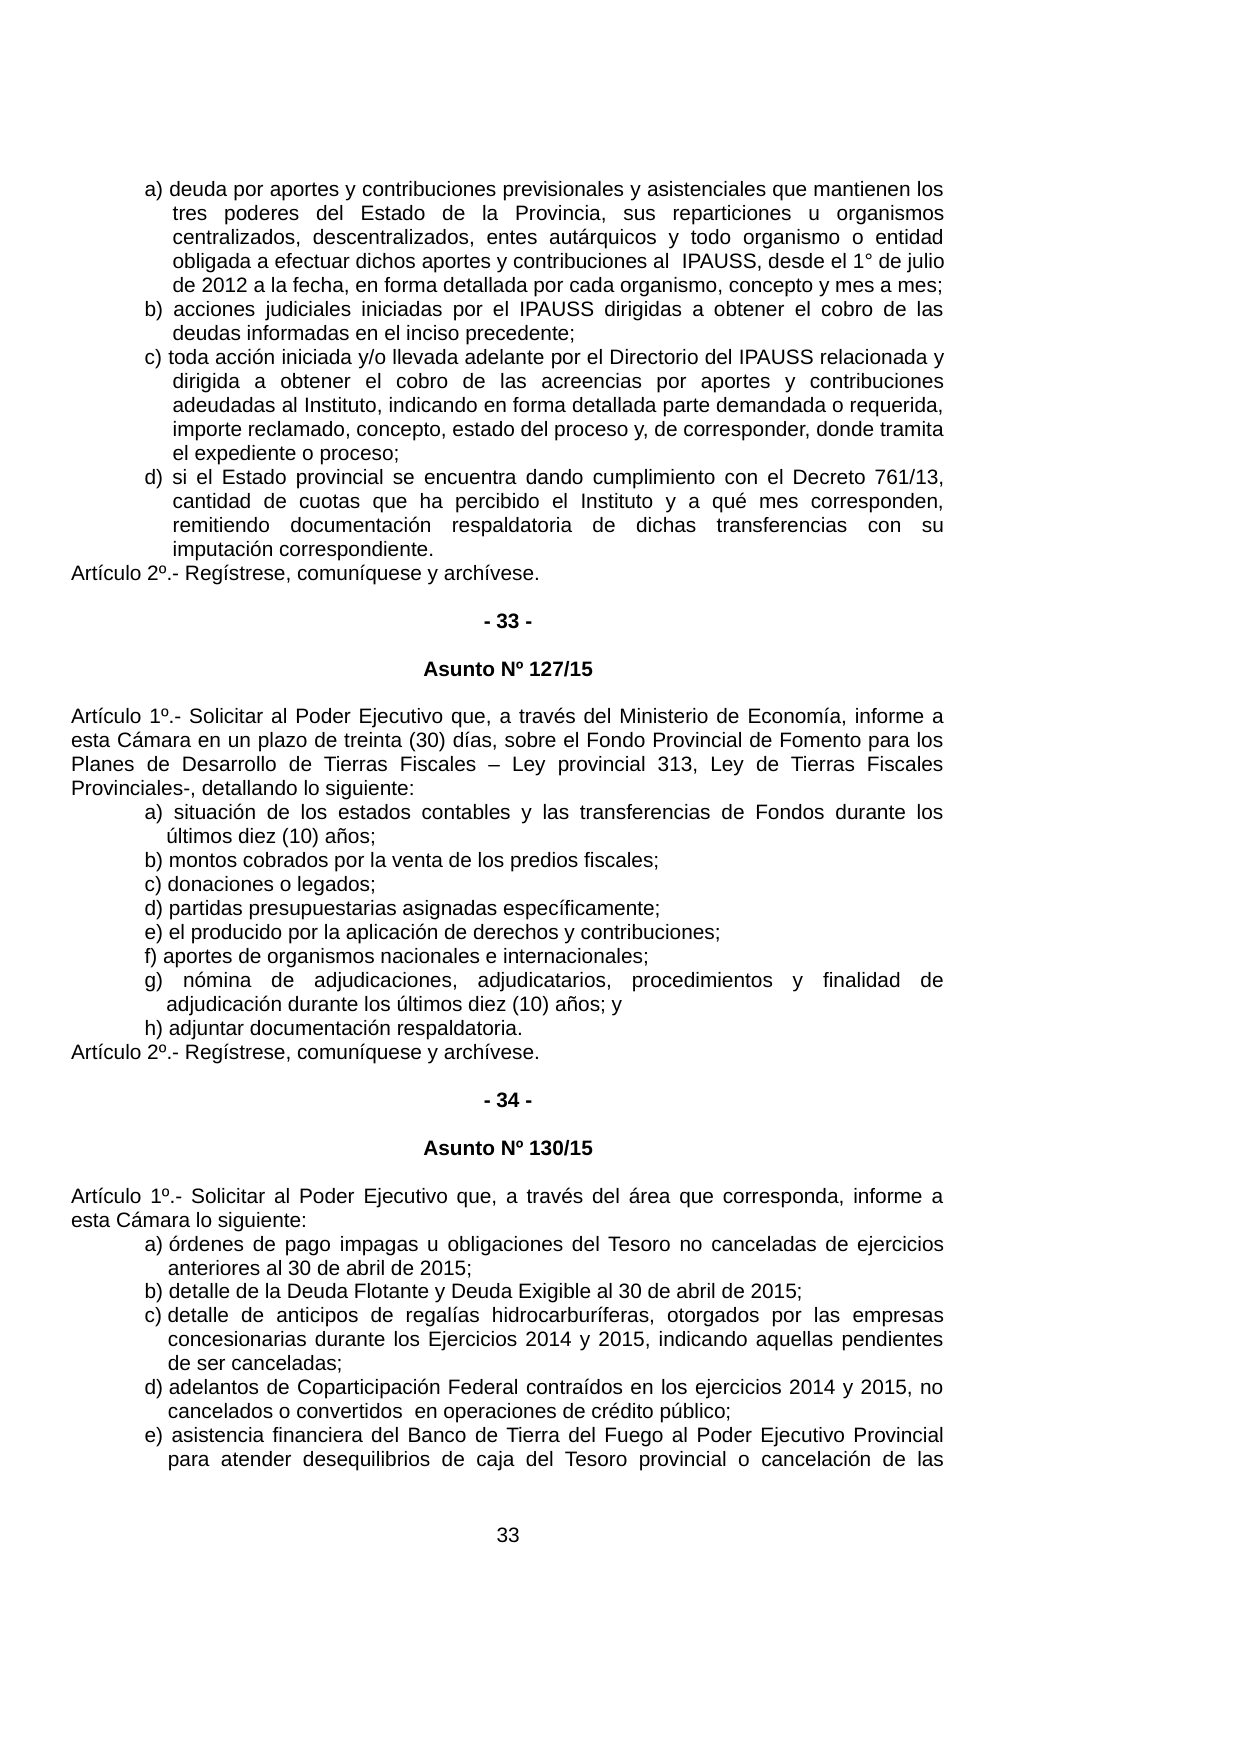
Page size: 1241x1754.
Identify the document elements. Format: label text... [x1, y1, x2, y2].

text d) partidas presupuestarias asignadas específicamente; [144, 896, 945, 920]
text a) deuda por aportes y contribuciones previsionales y asistenciales que mantienen los tres poderes del Estado de la Provincia, sus reparticiones u organismos centralizados, descentralizados, entes autárquicos y todo organismo o entidad obligada a efectuar dichos aportes y contribuciones al IPAUSS, desde el 1° de julio de 2012 a la fecha, en forma detallada por cada organismo, concepto y mes a mes; [144, 177, 945, 297]
text c) toda acción iniciada y/o llevada adelante por el Directorio del IPAUSS relacionada y dirigida a obtener el cobro de las acreencias por aportes y contribuciones adeudadas al Instituto, indicando en forma detallada parte demandada o requerida, importe reclamado, concepto, estado del proceso y, de corresponder, donde tramita el expediente o proceso; [144, 345, 945, 465]
text a) situación de los estados contables y las transferencias de Fondos durante los últimos diez (10) años; [144, 800, 945, 848]
text Artículo 2º.- Regístrese, comuníquese y archívese. [71, 561, 945, 584]
text - 33 - [71, 608, 945, 632]
text b) acciones judiciales iniciadas por el IPAUSS dirigidas a obtener el cobro de las deudas informadas en el inciso precedente; [144, 297, 945, 345]
text d) adelantos de Coparticipación Federal contraídos en los ejercicios 2014 y 2015, no cancelados o convertidos en operaciones de crédito público; [144, 1375, 945, 1423]
text Artículo 1º.- Solicitar al Poder Ejecutivo que, a través del Ministerio de Economía, informe a esta Cámara en un plazo de treinta (30) días, sobre el Fondo Provincial de Fomento para los Planes de Desarrollo de Tierras Fiscales – Ley provincial 313, Ley de Tierras Fiscales Provinciales-, detallando lo siguiente: [71, 704, 945, 800]
text a) órdenes de pago impagas u obligaciones del Tesoro no canceladas de ejercicios anteriores al 30 de abril de 2015; [144, 1231, 945, 1279]
text c) donaciones o legados; [144, 872, 945, 896]
text Artículo 2º.- Regístrese, comuníquese y archívese. [71, 1040, 945, 1064]
text d) si el Estado provincial se encuentra dando cumplimiento con el Decreto 761/13, cantidad de cuotas que ha percibido el Instituto y a qué mes corresponden, remitiendo documentación respaldatoria de dichas transferencias con su imputación correspondiente. [144, 465, 945, 561]
text c) detalle de anticipos de regalías hidrocarburíferas, otorgados por las empresas concesionarias durante los Ejercicios 2014 y 2015, indicando aquellas pendientes de ser canceladas; [144, 1303, 945, 1375]
text b) montos cobrados por la venta de los predios fiscales; [144, 848, 945, 872]
text - 34 - [71, 1088, 945, 1112]
text b) detalle de la Deuda Flotante y Deuda Exigible al 30 de abril de 2015; [144, 1279, 945, 1303]
text f) aportes de organismos nacionales e internacionales; [144, 944, 945, 968]
text h) adjuntar documentación respaldatoria. [144, 1016, 945, 1040]
text e) asistencia financiera del Banco de Tierra del Fuego al Poder Ejecutivo Provincial para atender desequilibrios de caja del Tesoro provincial o cancelación de las [144, 1423, 945, 1471]
text g) nómina de adjudicaciones, adjudicatarios, procedimientos y finalidad de adjudicación durante los últimos diez (10) años; y [144, 968, 945, 1016]
text Asunto Nº 130/15 [71, 1136, 945, 1159]
text e) el producido por la aplicación de derechos y contribuciones; [144, 920, 945, 944]
text Asunto Nº 127/15 [71, 656, 945, 680]
text Artículo 1º.- Solicitar al Poder Ejecutivo que, a través del área que corresponda, informe a esta Cámara lo siguiente: [71, 1183, 945, 1231]
